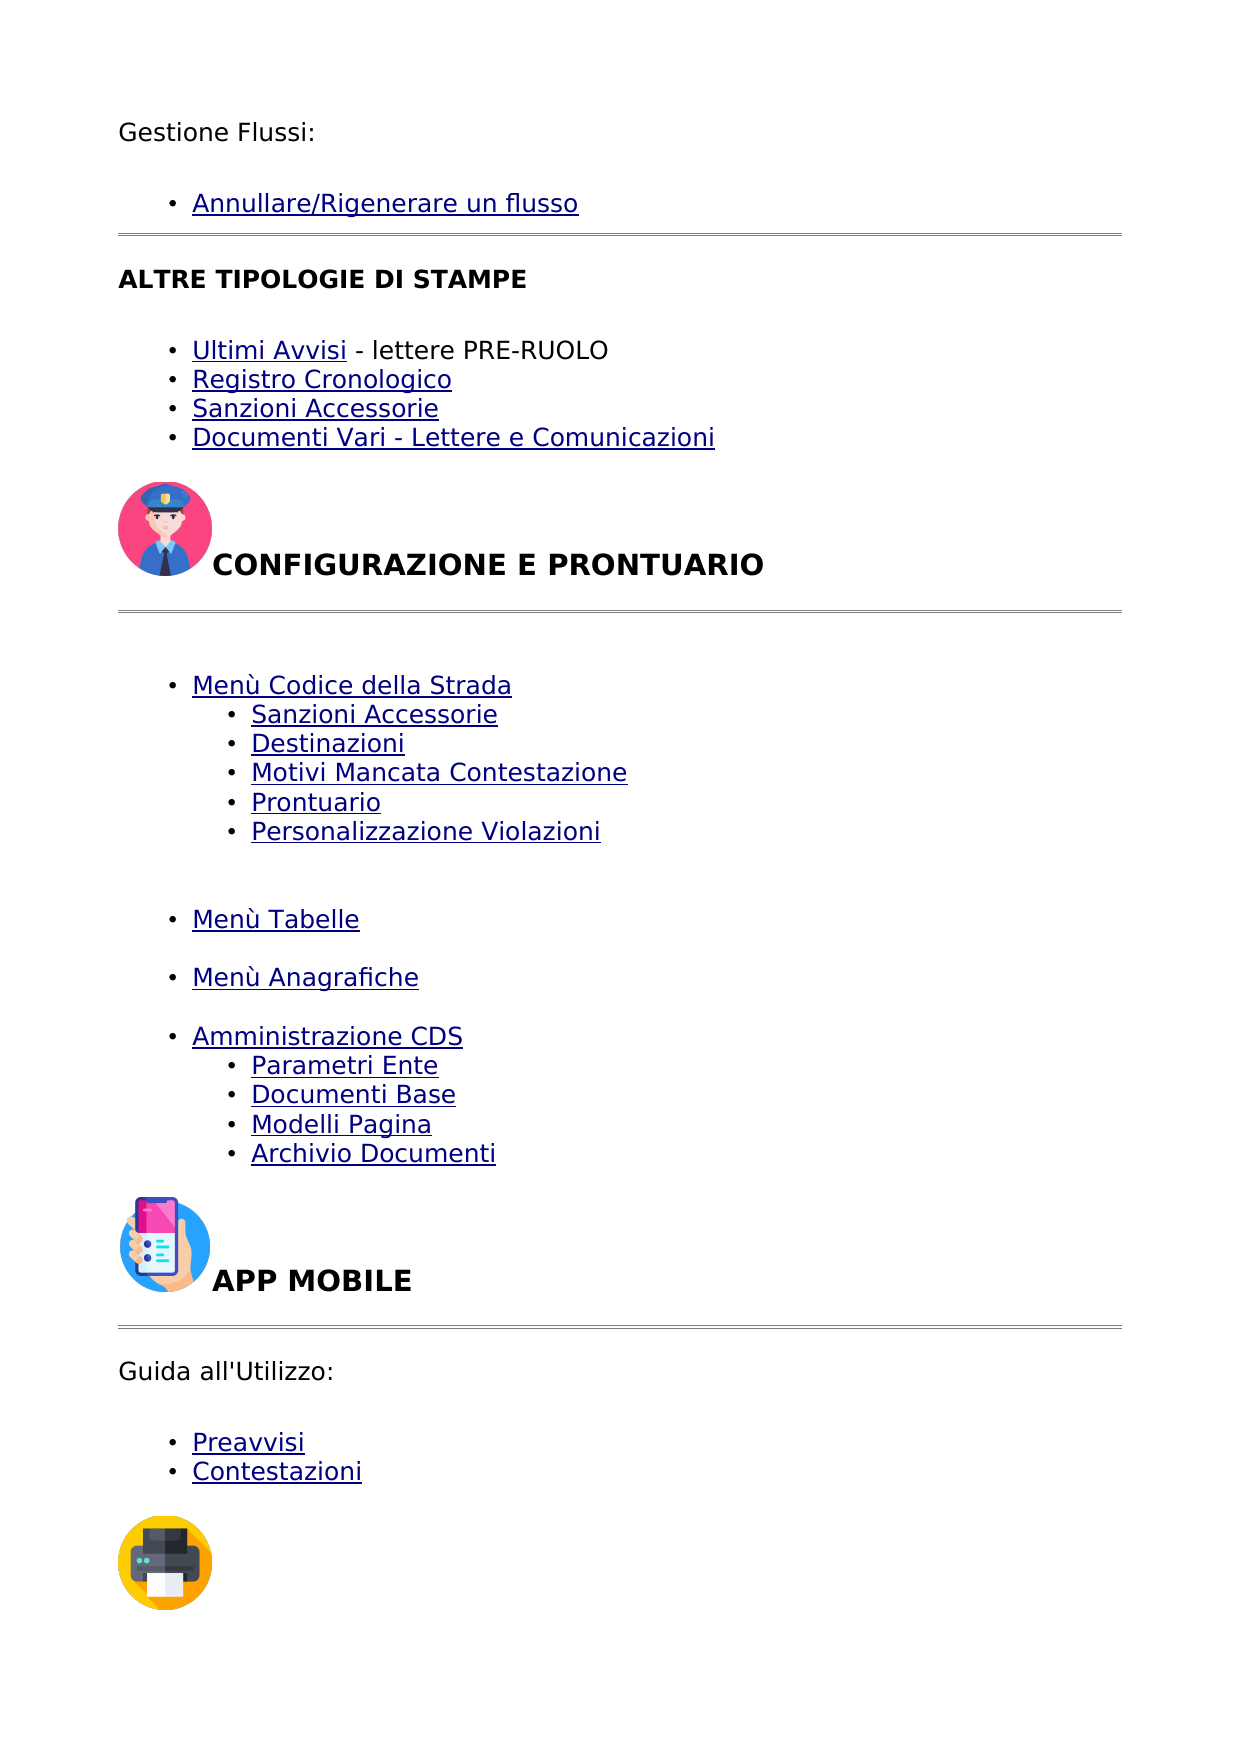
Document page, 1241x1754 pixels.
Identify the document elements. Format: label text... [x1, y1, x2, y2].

picture [118, 1516, 212, 1610]
list Menù Tabelle [177, 905, 1122, 934]
list Motivi Mancata Contestazione [236, 758, 1122, 788]
text Guida all'Utilizzo: [118, 1357, 1122, 1386]
list Preavvisi [177, 1428, 1122, 1457]
picture [118, 482, 212, 576]
list Documenti Base [236, 1081, 1122, 1110]
list Amministrazione CDS [177, 1022, 1122, 1051]
list Modelli Pagina [236, 1110, 1122, 1139]
list Documenti Vari - Lettere e Comunicazioni [177, 423, 1122, 453]
list Personalizzazione Violazioni [236, 817, 1122, 846]
subtitle CONFIGURAZIONE E PRONTUARIO [118, 549, 1122, 583]
list Sanzioni Accessorie [177, 394, 1122, 423]
list Prontuario [236, 788, 1122, 817]
list Archivio Documenti [236, 1139, 1122, 1168]
list Parametri Ente [236, 1051, 1122, 1081]
list Registro Cronologico [177, 365, 1122, 394]
subtitle APP MOBILE [118, 1264, 1122, 1298]
list Menù Codice della Strada [177, 671, 1122, 700]
list Contestazioni [177, 1457, 1122, 1487]
list Destinazioni [236, 729, 1122, 758]
text ALTRE TIPOLOGIE DI STAMPE [118, 265, 1122, 294]
text Gestione Flussi: [118, 118, 1122, 147]
list Annullare/Rigenerare un flusso [177, 189, 1122, 218]
picture [118, 1197, 212, 1292]
list Menù Anagrafiche [177, 964, 1122, 993]
list Ultimi Avvisi - lettere PRE-RUOLO [177, 336, 1122, 365]
list Sanzioni Accessorie [236, 700, 1122, 729]
